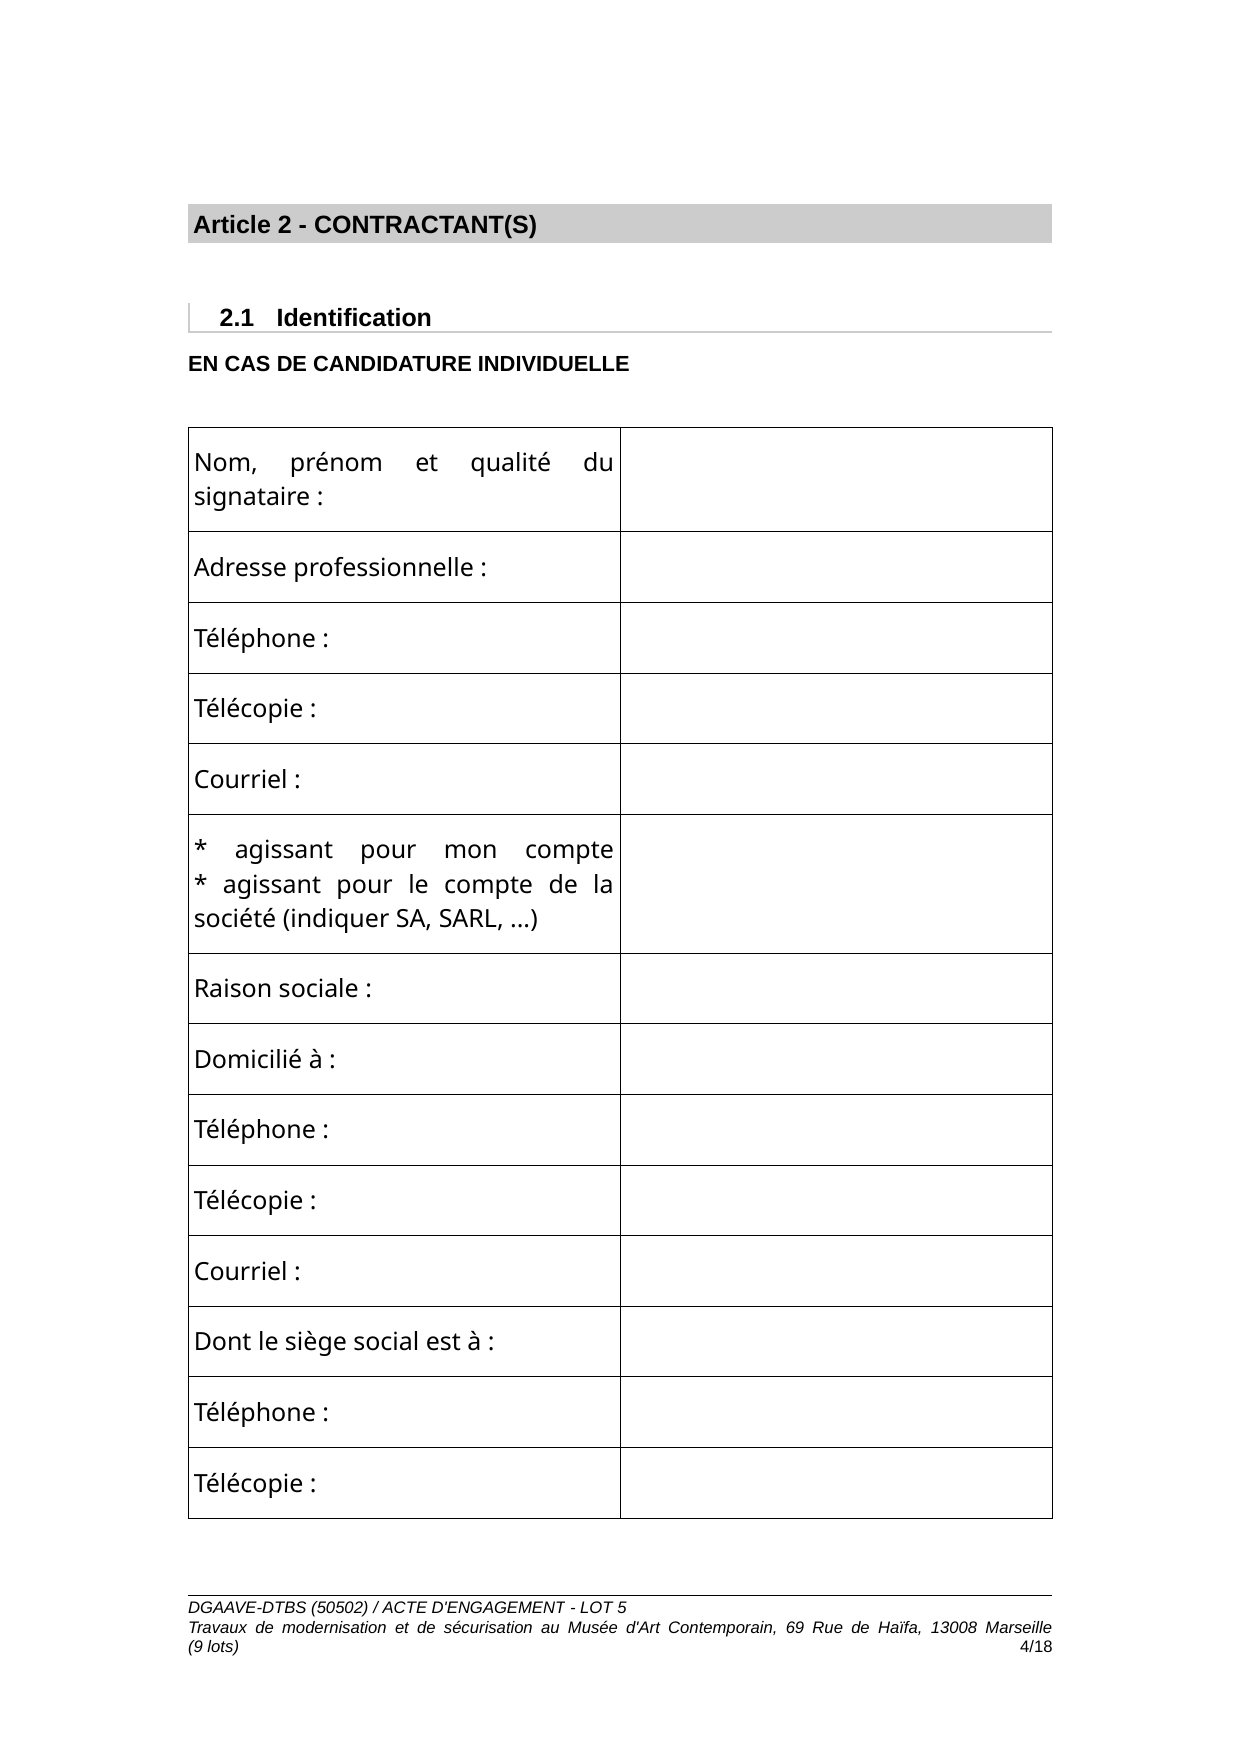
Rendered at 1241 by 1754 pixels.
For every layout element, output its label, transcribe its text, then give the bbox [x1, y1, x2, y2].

table_cell Téléphone : [189, 1095, 620, 1164]
table_cell Courriel : [189, 1236, 620, 1306]
table_cell * agissant pour mon compte * agissant pour le compte de la société (indiquer SA, SARL, ...) [189, 815, 620, 953]
table_cell [621, 674, 1052, 743]
table_cell [621, 1095, 1052, 1164]
table_cell [621, 1377, 1052, 1447]
table_cell Dont le siège social est à : [189, 1307, 620, 1376]
table_cell Télécopie : [189, 674, 620, 743]
table_cell [621, 1236, 1052, 1306]
table_header Nom, prénom et qualité du signataire : [189, 428, 620, 531]
table_cell [621, 603, 1052, 673]
table_cell [621, 815, 1052, 953]
subtitle Identification [188, 302, 1052, 331]
table_cell Télécopie : [189, 1166, 620, 1235]
table_cell [621, 744, 1052, 814]
text EN CAS DE CANDIDATURE INDIVIDUELLE [188, 351, 1052, 376]
table_cell [621, 532, 1052, 602]
table_cell Adresse professionnelle : [189, 532, 620, 602]
table_cell Téléphone : [189, 1377, 620, 1447]
table_cell Raison sociale : [189, 954, 620, 1023]
table_cell [621, 954, 1052, 1023]
table_cell [621, 1307, 1052, 1376]
subtitle CONTRACTANT(S) [190, 207, 1050, 241]
table_header [621, 428, 1052, 531]
table_cell [621, 1024, 1052, 1094]
table_cell Domicilié à : [189, 1024, 620, 1094]
table_cell Courriel : [189, 744, 620, 814]
table_cell [621, 1448, 1052, 1518]
table_cell Téléphone : [189, 603, 620, 673]
table_cell Télécopie : [189, 1448, 620, 1518]
table_cell [621, 1166, 1052, 1235]
